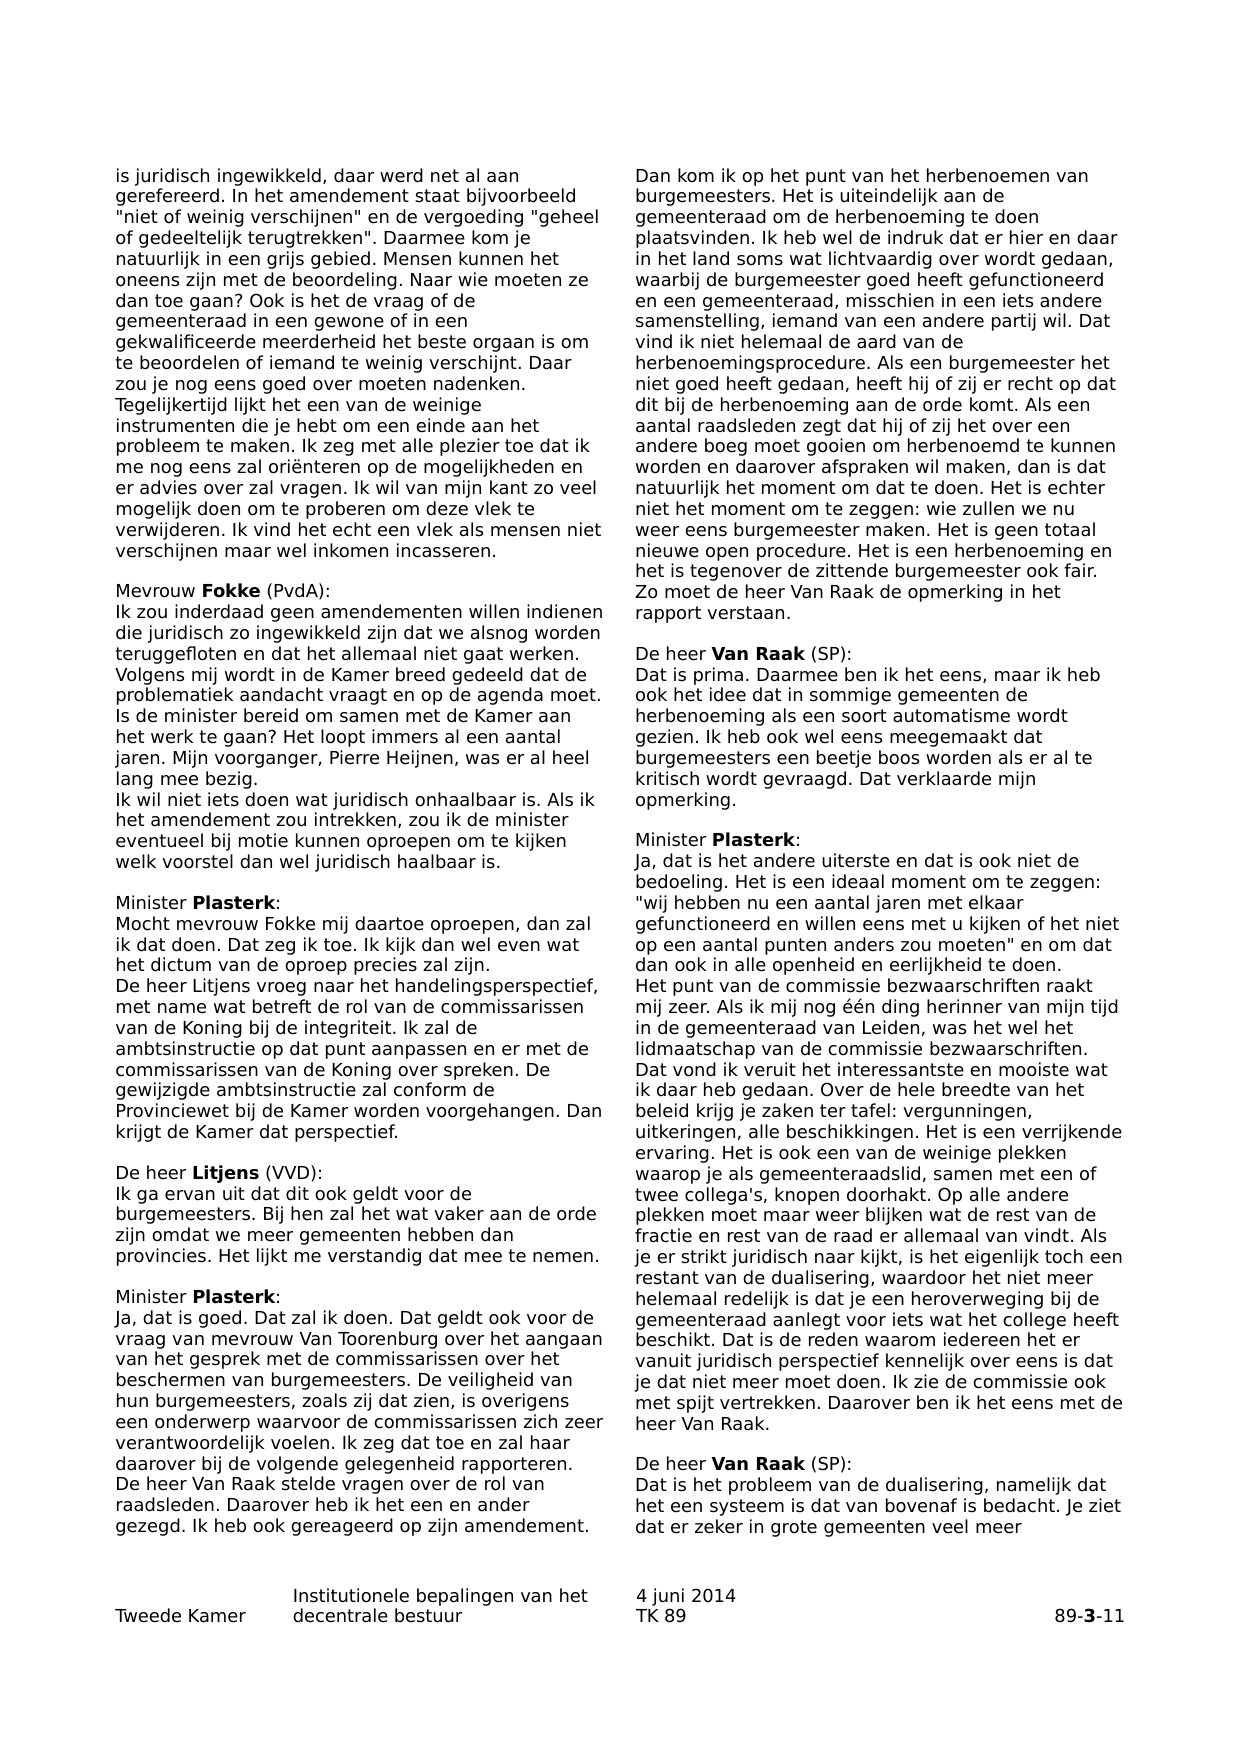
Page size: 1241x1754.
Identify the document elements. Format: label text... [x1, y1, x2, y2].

text Dat is prima. Daarmee ben ik het eens, maar ik heb ook het idee dat in sommige gemeenten de herbenoeming als een soort automatisme wordt gezien. Ik heb ook wel eens meegemaakt dat burgemeesters een beetje boos worden als er al te kritisch wordt gevraagd. Dat verklaarde mijn opmerking. [635, 664, 1125, 810]
text De heer Van Raak (SP): [635, 644, 1125, 664]
text Ja, dat is goed. Dat zal ik doen. Dat geldt ook voor de vraag van mevrouw Van Toorenburg over het aangaan van het gesprek met de commissarissen over het beschermen van burgemeesters. De veiligheid van hun burgemeesters, zoals zij dat zien, is overigens een onderwerp waarvoor de commissarissen zich zeer verantwoordelijk voelen. Ik zeg dat toe en zal haar daarover bij de volgende gelegenheid rapporteren. [115, 1307, 605, 1474]
text Ik ga ervan uit dat dit ook geldt voor de burgemeesters. Bij hen zal het wat vaker aan de orde zijn omdat we meer gemeenten hebben dan provincies. Het lijkt me verstandig dat mee te nemen. [115, 1183, 605, 1267]
text Minister Plasterk: [635, 830, 1125, 851]
text Dat is het probleem van de dualisering, namelijk dat het een systeem is dat van bovenaf is bedacht. Je ziet dat er zeker in grote gemeenten veel meer [635, 1475, 1125, 1537]
text is juridisch ingewikkeld, daar werd net al aan gerefereerd. In het amendement staat bijvoorbeeld "niet of weinig verschijnen" en de vergoeding "geheel of gedeeltelijk terugtrekken". Daarmee kom je natuurlijk in een grijs gebied. Mensen kunnen het oneens zijn met de beoordeling. Naar wie moeten ze dan toe gaan? Ook is het de vraag of de gemeenteraad in een gewone of in een gekwalificeerde meerderheid het beste orgaan is om te beoordelen of iemand te weinig verschijnt. Daar zou je nog eens goed over moeten nadenken. Tegelijkertijd lijkt het een van de weinige instrumenten die je hebt om een einde aan het probleem te maken. Ik zeg met alle plezier toe dat ik me nog eens zal oriënteren op de mogelijkheden en er advies over zal vragen. Ik wil van mijn kant zo veel mogelijk doen om te proberen om deze vlek te verwijderen. Ik vind het echt een vlek als mensen niet verschijnen maar wel inkomen incasseren. [115, 165, 605, 561]
text Ja, dat is het andere uiterste en dat is ook niet de bedoeling. Het is een ideaal moment om te zeggen: "wij hebben nu een aantal jaren met elkaar gefunctioneerd en willen eens met u kijken of het niet op een aantal punten anders zou moeten" en om dat dan ook in alle openheid en eerlijkheid te doen. [635, 851, 1125, 976]
text De heer Van Raak stelde vragen over de rol van raadsleden. Daarover heb ik het een en ander gezegd. Ik heb ook gereageerd op zijn amendement. [115, 1474, 605, 1537]
text Mocht mevrouw Fokke mij daartoe oproepen, dan zal ik dat doen. Dat zeg ik toe. Ik kijk dan wel even wat het dictum van de oproep precies zal zijn. [115, 913, 605, 976]
text De heer Litjens (VVD): [115, 1163, 605, 1183]
text Het punt van de commissie bezwaarschriften raakt mij zeer. Als ik mij nog één ding herinner van mijn tijd in de gemeenteraad van Leiden, was het wel het lidmaatschap van de commissie bezwaarschriften. Dat vond ik veruit het interessantste en mooiste wat ik daar heb gedaan. Over de hele breedte van het beleid krijg je zaken ter tafel: vergunningen, uitkeringen, alle beschikkingen. Het is een verrijkende ervaring. Het is ook een van de weinige plekken waarop je als gemeenteraadslid, samen met een of twee collega's, knopen doorhakt. Op alle andere plekken moet maar weer blijken wat de rest van de fractie en rest van de raad er allemaal van vindt. Als je er strikt juridisch naar kijkt, is het eigenlijk toch een restant van de dualisering, waardoor het niet meer helemaal redelijk is dat je een heroverweging bij de gemeenteraad aanlegt voor iets wat het college heeft beschikt. Dat is de reden waarom iedereen het er vanuit juridisch perspectief kennelijk over eens is dat je dat niet meer moet doen. Ik zie de commissie ook met spijt vertrekken. Daarover ben ik het eens met de heer Van Raak. [635, 976, 1125, 1434]
text Dan kom ik op het punt van het herbenoemen van burgemeesters. Het is uiteindelijk aan de gemeenteraad om de herbenoeming te doen plaatsvinden. Ik heb wel de indruk dat er hier en daar in het land soms wat lichtvaardig over wordt gedaan, waarbij de burgemeester goed heeft gefunctioneerd en een gemeenteraad, misschien in een iets andere samenstelling, iemand van een andere partij wil. Dat vind ik niet helemaal de aard van de herbenoemingsprocedure. Als een burgemeester het niet goed heeft gedaan, heeft hij of zij er recht op dat dit bij de herbenoeming aan de orde komt. Als een aantal raadsleden zegt dat hij of zij het over een andere boeg moet gooien om herbenoemd te kunnen worden en daarover afspraken wil maken, dan is dat natuurlijk het moment om dat te doen. Het is echter niet het moment om te zeggen: wie zullen we nu weer eens burgemeester maken. Het is geen totaal nieuwe open procedure. Het is een herbenoeming en het is tegenover de zittende burgemeester ook fair. Zo moet de heer Van Raak de opmerking in het rapport verstaan. [635, 165, 1125, 624]
text De heer Litjens vroeg naar het handelingsperspectief, met name wat betreft de rol van de commissarissen van de Koning bij de integriteit. Ik zal de ambtsinstructie op dat punt aanpassen en er met de commissarissen van de Koning over spreken. De gewijzigde ambtsinstructie zal conform de Provinciewet bij de Kamer worden voorgehangen. Dan krijgt de Kamer dat perspectief. [115, 976, 605, 1143]
text Ik wil niet iets doen wat juridisch onhaalbaar is. Als ik het amendement zou intrekken, zou ik de minister eventueel bij motie kunnen oproepen om te kijken welk voorstel dan wel juridisch haalbaar is. [115, 789, 605, 873]
text Minister Plasterk: [115, 893, 605, 913]
text Minister Plasterk: [115, 1287, 605, 1307]
text Mevrouw Fokke (PvdA): [115, 581, 605, 602]
text De heer Van Raak (SP): [635, 1454, 1125, 1475]
text Ik zou inderdaad geen amendementen willen indienen die juridisch zo ingewikkeld zijn dat we alsnog worden teruggefloten en dat het allemaal niet gaat werken. Volgens mij wordt in de Kamer breed gedeeld dat de problematiek aandacht vraagt en op de agenda moet. Is de minister bereid om samen met de Kamer aan het werk te gaan? Het loopt immers al een aantal jaren. Mijn voorganger, Pierre Heijnen, was er al heel lang mee bezig. [115, 602, 605, 789]
